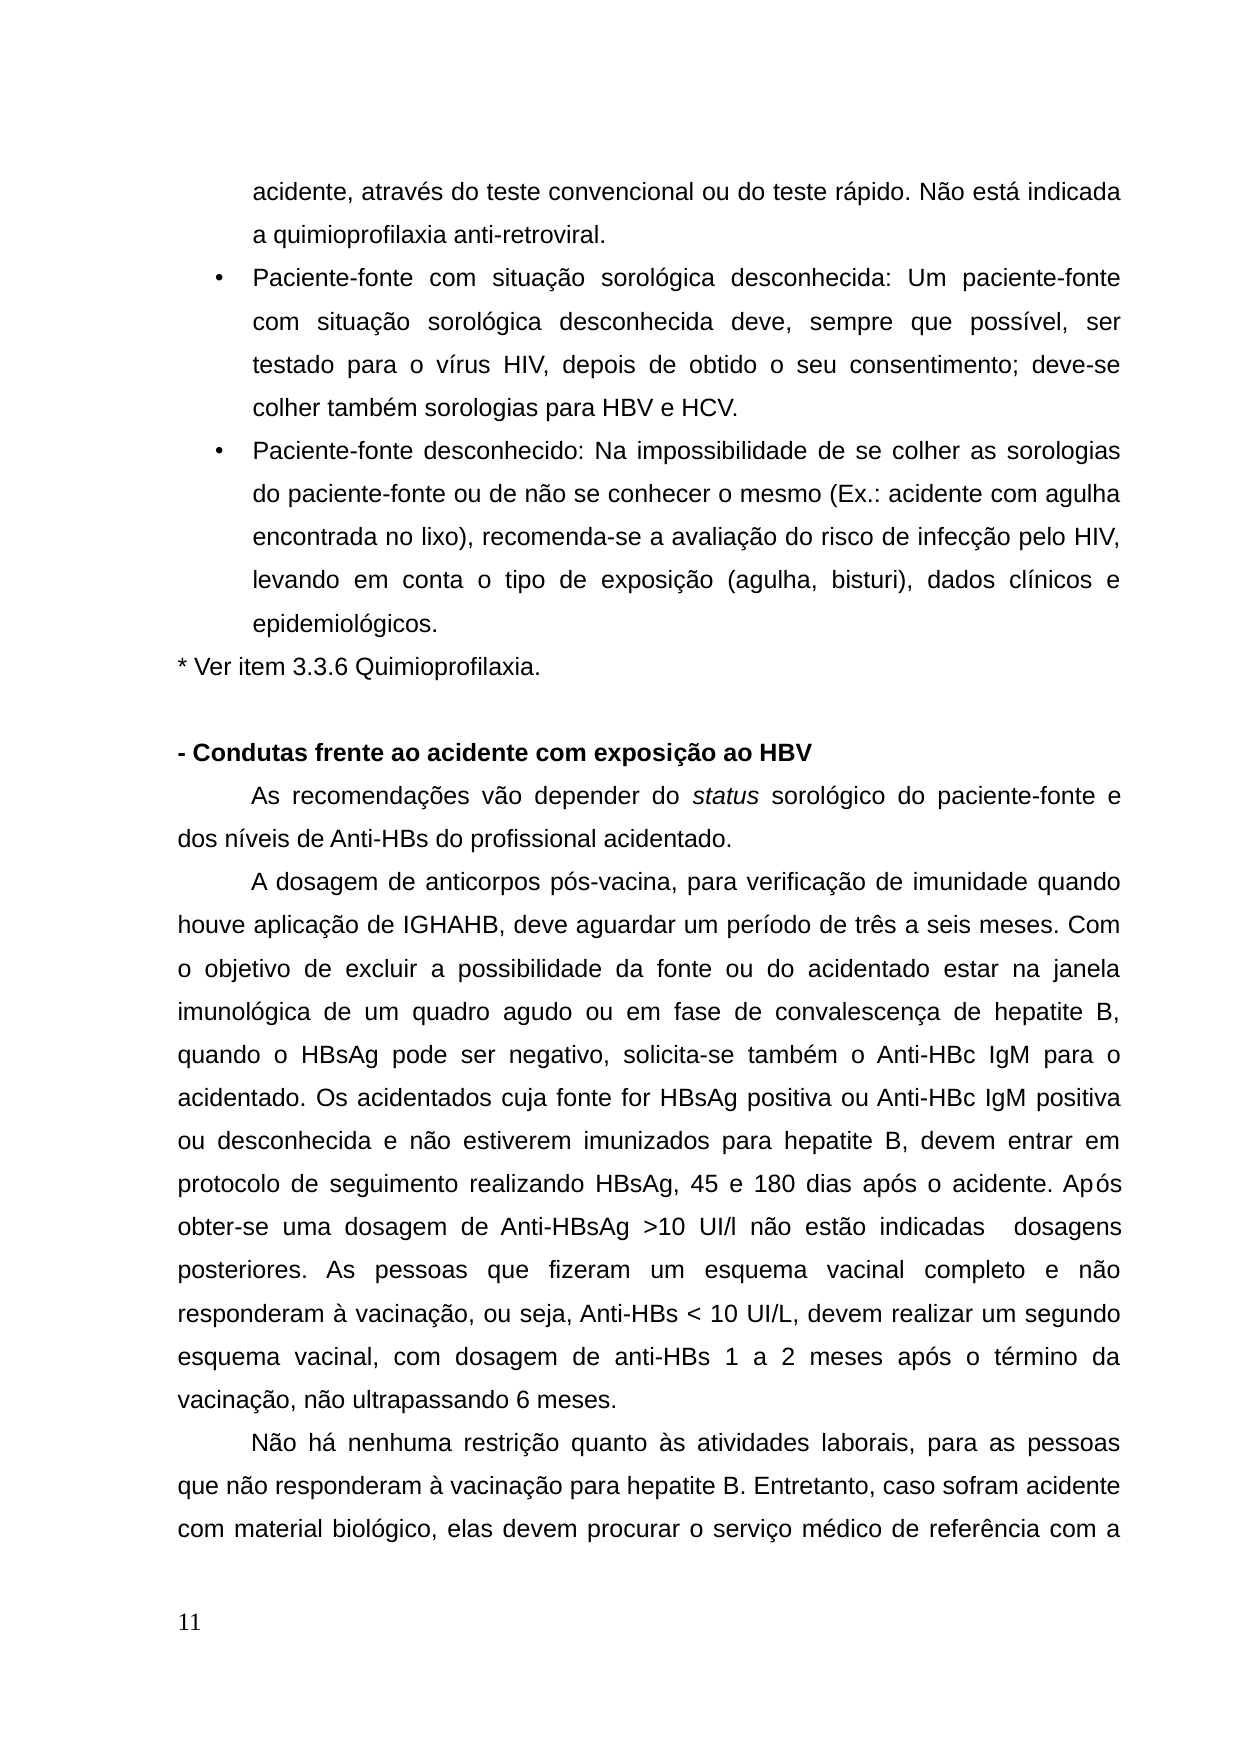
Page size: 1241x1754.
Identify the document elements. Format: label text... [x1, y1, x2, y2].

list Paciente-fonte com situação sorológica desconhecida: Um paciente-fonte com situação sorológica desconhecida deve, sempre que possível, ser testado para o vírus HIV, depois de obtido o seu consentimento; deve-se colher também sorologias para HBV e HCV. [215, 263, 1122, 422]
text As recomendações vão depender do status sorológico do paciente-fonte e dos níveis de Anti-HBs do profissional acidentado. [177, 781, 1122, 853]
text * Ver item 3.3.6 Quimioprofilaxia. [177, 652, 1122, 681]
list Paciente-fonte desconhecido: Na impossibilidade de se colher as sorologias do paciente-fonte ou de não se conhecer o mesmo (Ex.: acidente com agulha encontrada no lixo), recomenda-se a avaliação do risco de infecção pelo HIV, levando em conta o tipo de exposição (agulha, bisturi), dados clínicos e epidemiológicos. [215, 436, 1122, 637]
text - Condutas frente ao acidente com exposição ao HBV [177, 738, 1122, 767]
text Não há nenhuma restrição quanto às atividades laborais, para as pessoas que não responderam à vacinação para hepatite B. Entretanto, caso sofram acidente com material biológico, elas devem procurar o serviço médico de referência com a [177, 1428, 1122, 1543]
text A dosagem de anticorpos pós-vacina, para verificação de imunidade quando houve aplicação de IGHAHB, deve aguardar um período de três a seis meses. Com o objetivo de excluir a possibilidade da fonte ou do acidentado estar na janela imunológica de um quadro agudo ou em fase de convalescença de hepatite B, quando o HBsAg pode ser negativo, solicita-se também o Anti-HBc IgM para o acidentado. Os acidentados cuja fonte for HBsAg positiva ou Anti-HBc IgM positiva ou desconhecida e não estiverem imunizados para hepatite B, devem entrar em protocolo de seguimento realizando HBsAg, 45 e 180 dias após o acidente. Após obter-se uma dosagem de Anti-HBsAg >10 UI/l não estão indicadas dosagens posteriores. As pessoas que fizeram um esquema vacinal completo e não responderam à vacinação, ou seja, Anti-HBs < 10 UI/L, devem realizar um segundo esquema vacinal, com dosagem de anti-HBs 1 a 2 meses após o término da vacinação, não ultrapassando 6 meses. [177, 867, 1122, 1414]
list acidente, através do teste convencional ou do teste rápido. Não está indicada a quimioprofilaxia anti-retroviral. [215, 177, 1122, 249]
